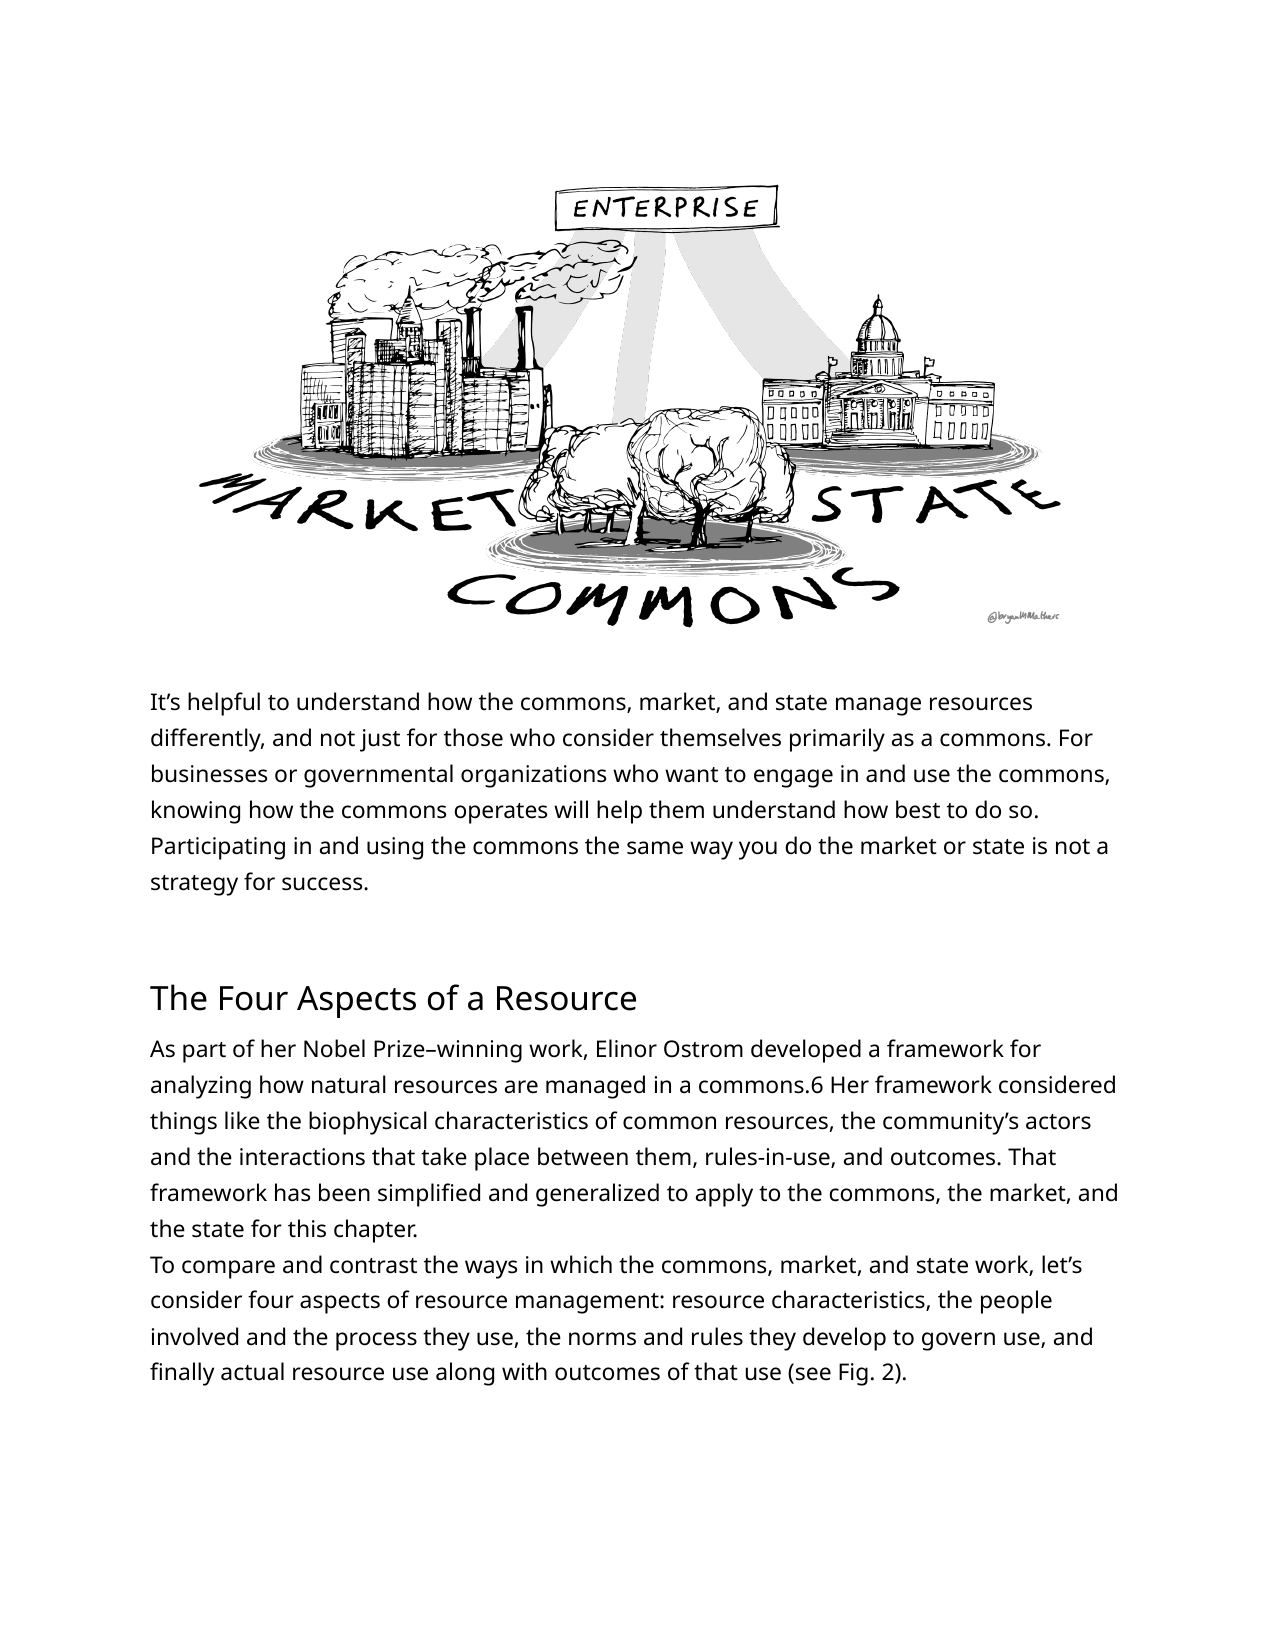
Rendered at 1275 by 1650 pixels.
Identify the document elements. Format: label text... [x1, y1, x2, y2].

picture [150, 150, 1125, 682]
text It’s helpful to understand how the commons, market, and state manage resources differently, and not just for those who consider themselves primarily as a commons. For businesses or governmental organizations who want to engage in and use the commons, knowing how the commons operates will help them understand how best to do so. Participating in and using the commons the same way you do the market or state is not a strategy for success. [150, 686, 1125, 897]
text To compare and contrast the ways in which the commons, market, and state work, let’s consider four aspects of resource management: resource characteristics, the people involved and the process they use, the norms and rules they develop to govern use, and finally actual resource use along with outcomes of that use (see Fig. 2). [150, 1248, 1125, 1388]
subtitle The Four Aspects of a Resource [150, 975, 1125, 1020]
text As part of her Nobel Prize–winning work, Elinor Ostrom developed a framework for analyzing how natural resources are managed in a commons.6 Her framework considered things like the biophysical characteristics of common resources, the community’s actors and the interactions that take place between them, rules-in-use, and outcomes. That framework has been simplified and generalized to apply to the commons, the market, and the state for this chapter. [150, 1033, 1125, 1244]
